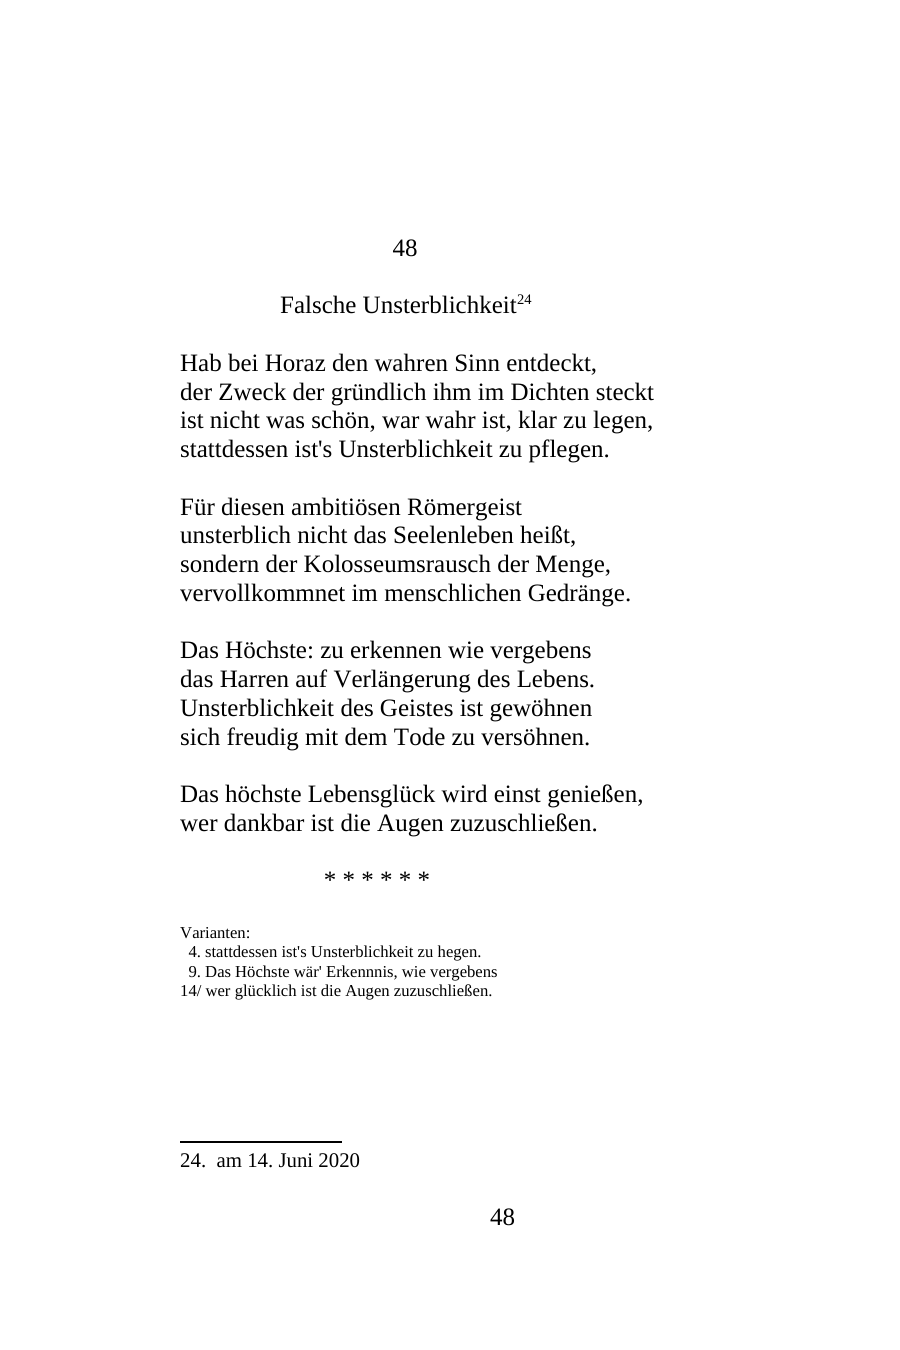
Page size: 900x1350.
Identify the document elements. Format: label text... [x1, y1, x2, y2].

text Falsche Unsterblichkeit [180, 291, 825, 319]
text ist nicht was schön, war wahr ist, klar zu legen, [180, 406, 825, 434]
text Das Höchste: zu erkennen wie vergebens [180, 636, 825, 664]
text stattdessen ist's Unsterblichkeit zu pflegen. [180, 434, 825, 463]
text der Zweck der gründlich ihm im Dichten steckt [180, 377, 825, 406]
text . am 14. Juni 2020 [180, 1148, 825, 1172]
text Varianten: [180, 923, 825, 942]
text sich freudig mit dem Tode zu versöhnen. [180, 722, 825, 751]
text das Harren auf Verlängerung des Lebens. [180, 664, 825, 693]
text Unsterblichkeit des Geistes ist gewöhnen [180, 693, 825, 722]
text unsterblich nicht das Seelenleben heißt, [180, 521, 825, 549]
text 14/ wer glücklich ist die Augen zuzuschließen. [180, 981, 825, 1000]
text Für diesen ambitiösen Römergeist [180, 492, 825, 521]
text sondern der Kolosseumsrausch der Menge, [180, 549, 825, 578]
text vervollkommnet im menschlichen Gedränge. [180, 578, 825, 607]
text Das höchste Lebensglück wird einst genießen, [180, 779, 825, 808]
text Hab bei Horaz den wahren Sinn entdeckt, [180, 348, 825, 377]
text 4. stattdessen ist's Unsterblichkeit zu hegen. [180, 942, 825, 961]
text * * * * * * [180, 866, 825, 894]
text wer dankbar ist die Augen zuzuschließen. [180, 808, 825, 837]
text 48 [180, 233, 825, 262]
text 9. Das Höchste wär' Erkennnis, wie vergebens [180, 961, 825, 981]
